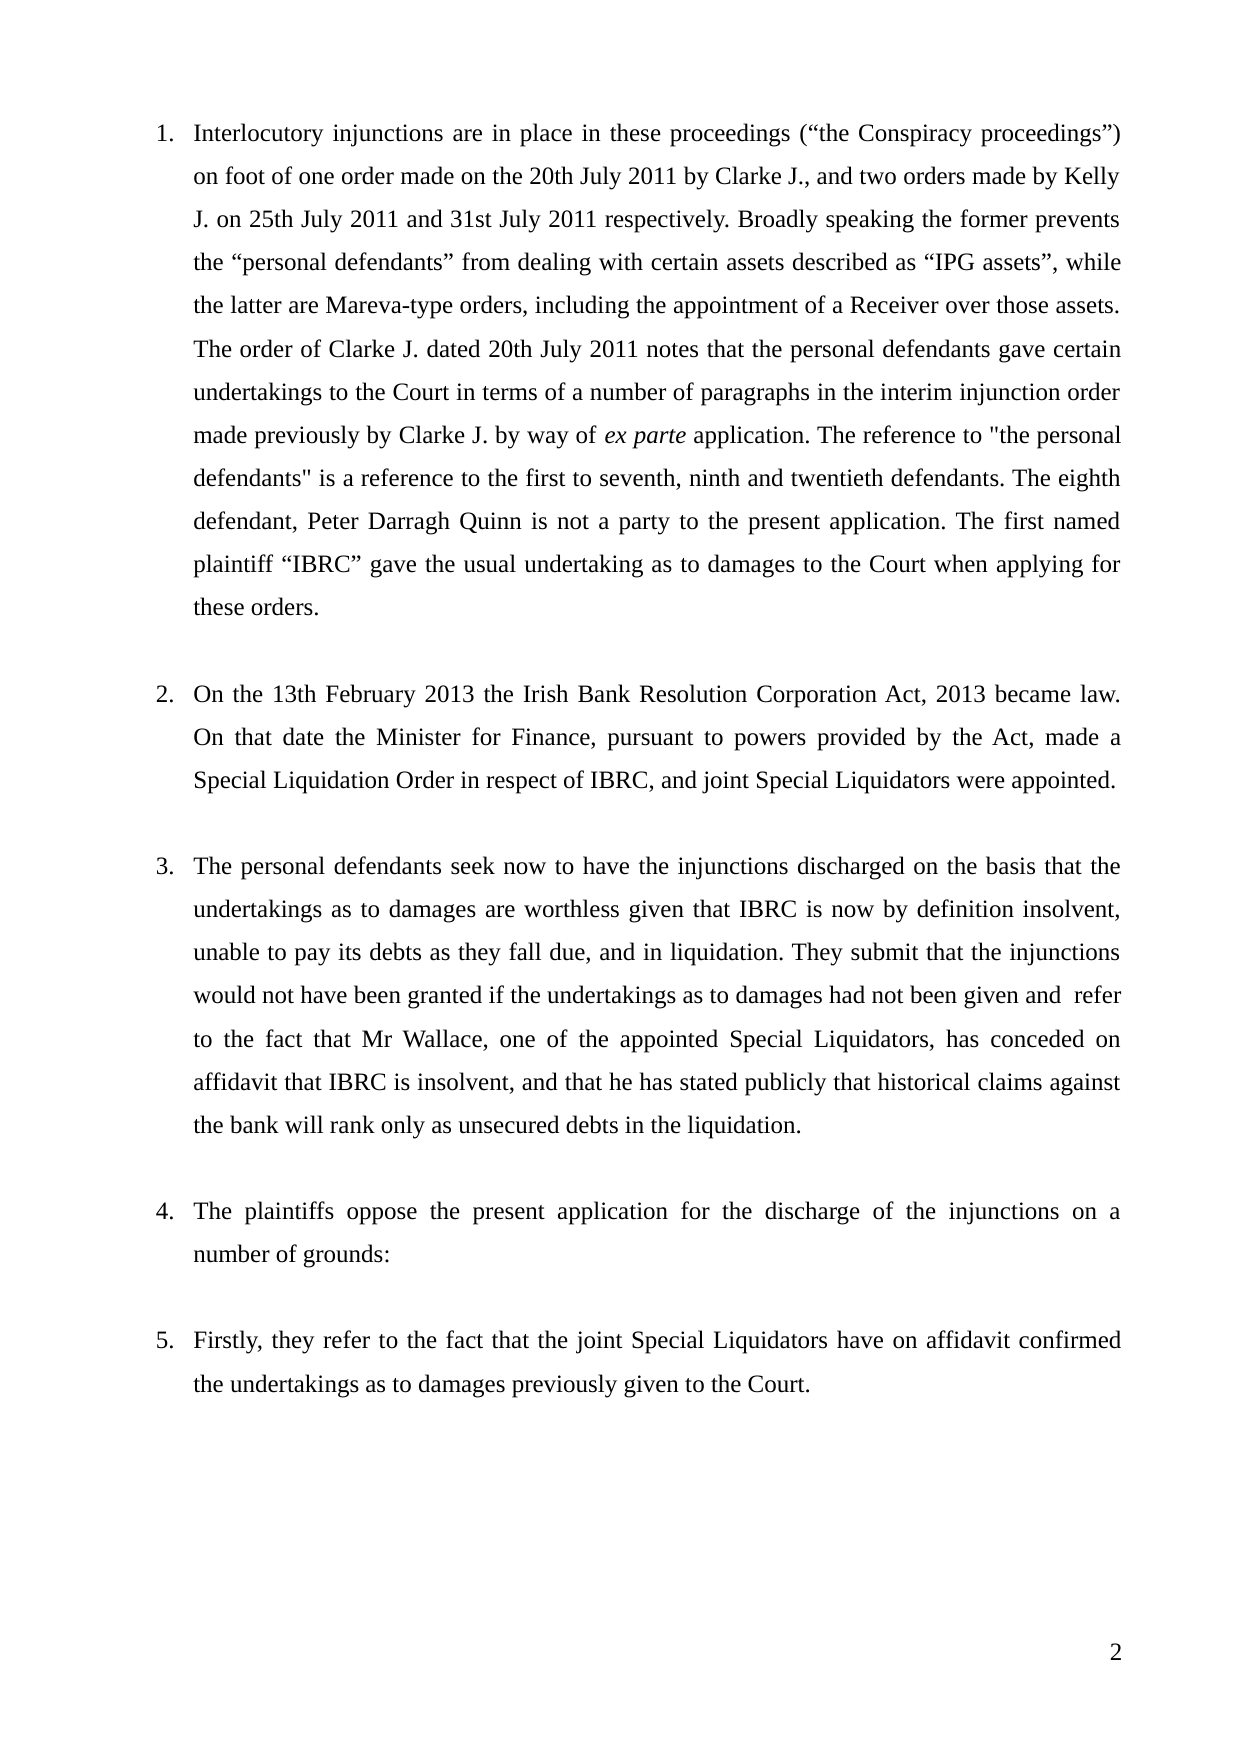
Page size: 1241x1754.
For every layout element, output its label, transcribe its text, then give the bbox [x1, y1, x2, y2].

subtitle The plaintiffs oppose the present application for the discharge of the injunctions on a number of grounds: [156, 1196, 1122, 1268]
subtitle Firstly, they refer to the fact that the joint Special Liquidators have on affidavit confirmed the undertakings as to damages previously given to the Court. [156, 1326, 1122, 1397]
subtitle The personal defendants seek now to have the injunctions discharged on the basis that the undertakings as to damages are worthless given that IBRC is now by definition insolvent, unable to pay its debts as they fall due, and in liquidation. They submit that the injunctions would not have been granted if the undertakings as to damages had not been given and refer to the fact that Mr Wallace, one of the appointed Special Liquidators, has conceded on affidavit that IBRC is insolvent, and that he has stated publicly that historical claims against the bank will rank only as unsecured debts in the liquidation. [156, 851, 1122, 1139]
subtitle On the 13th February 2013 the Irish Bank Resolution Corporation Act, 2013 became law. On that date the Minister for Finance, pursuant to powers provided by the Act, made a Special Liquidation Order in respect of IBRC, and joint Special Liquidators were appointed. [156, 679, 1122, 794]
subtitle Interlocutory injunctions are in place in these proceedings (“the Conspiracy proceedings”) on foot of one order made on the 20th July 2011 by Clarke J., and two orders made by Kelly J. on 25th July 2011 and 31st July 2011 respectively. Broadly speaking the former prevents the “personal defendants” from dealing with certain assets described as “IPG assets”, while the latter are Mareva-type orders, including the appointment of a Receiver over those assets. The order of Clarke J. dated 20th July 2011 notes that the personal defendants gave certain undertakings to the Court in terms of a number of paragraphs in the interim injunction order made previously by Clarke J. by way of ex parte application. The reference to "the personal defendants" is a reference to the first to seventh, ninth and twentieth defendants. The eighth defendant, Peter Darragh Quinn is not a party to the present application. The first named plaintiff “IBRC” gave the usual undertaking as to damages to the Court when applying for these orders. [156, 118, 1122, 621]
